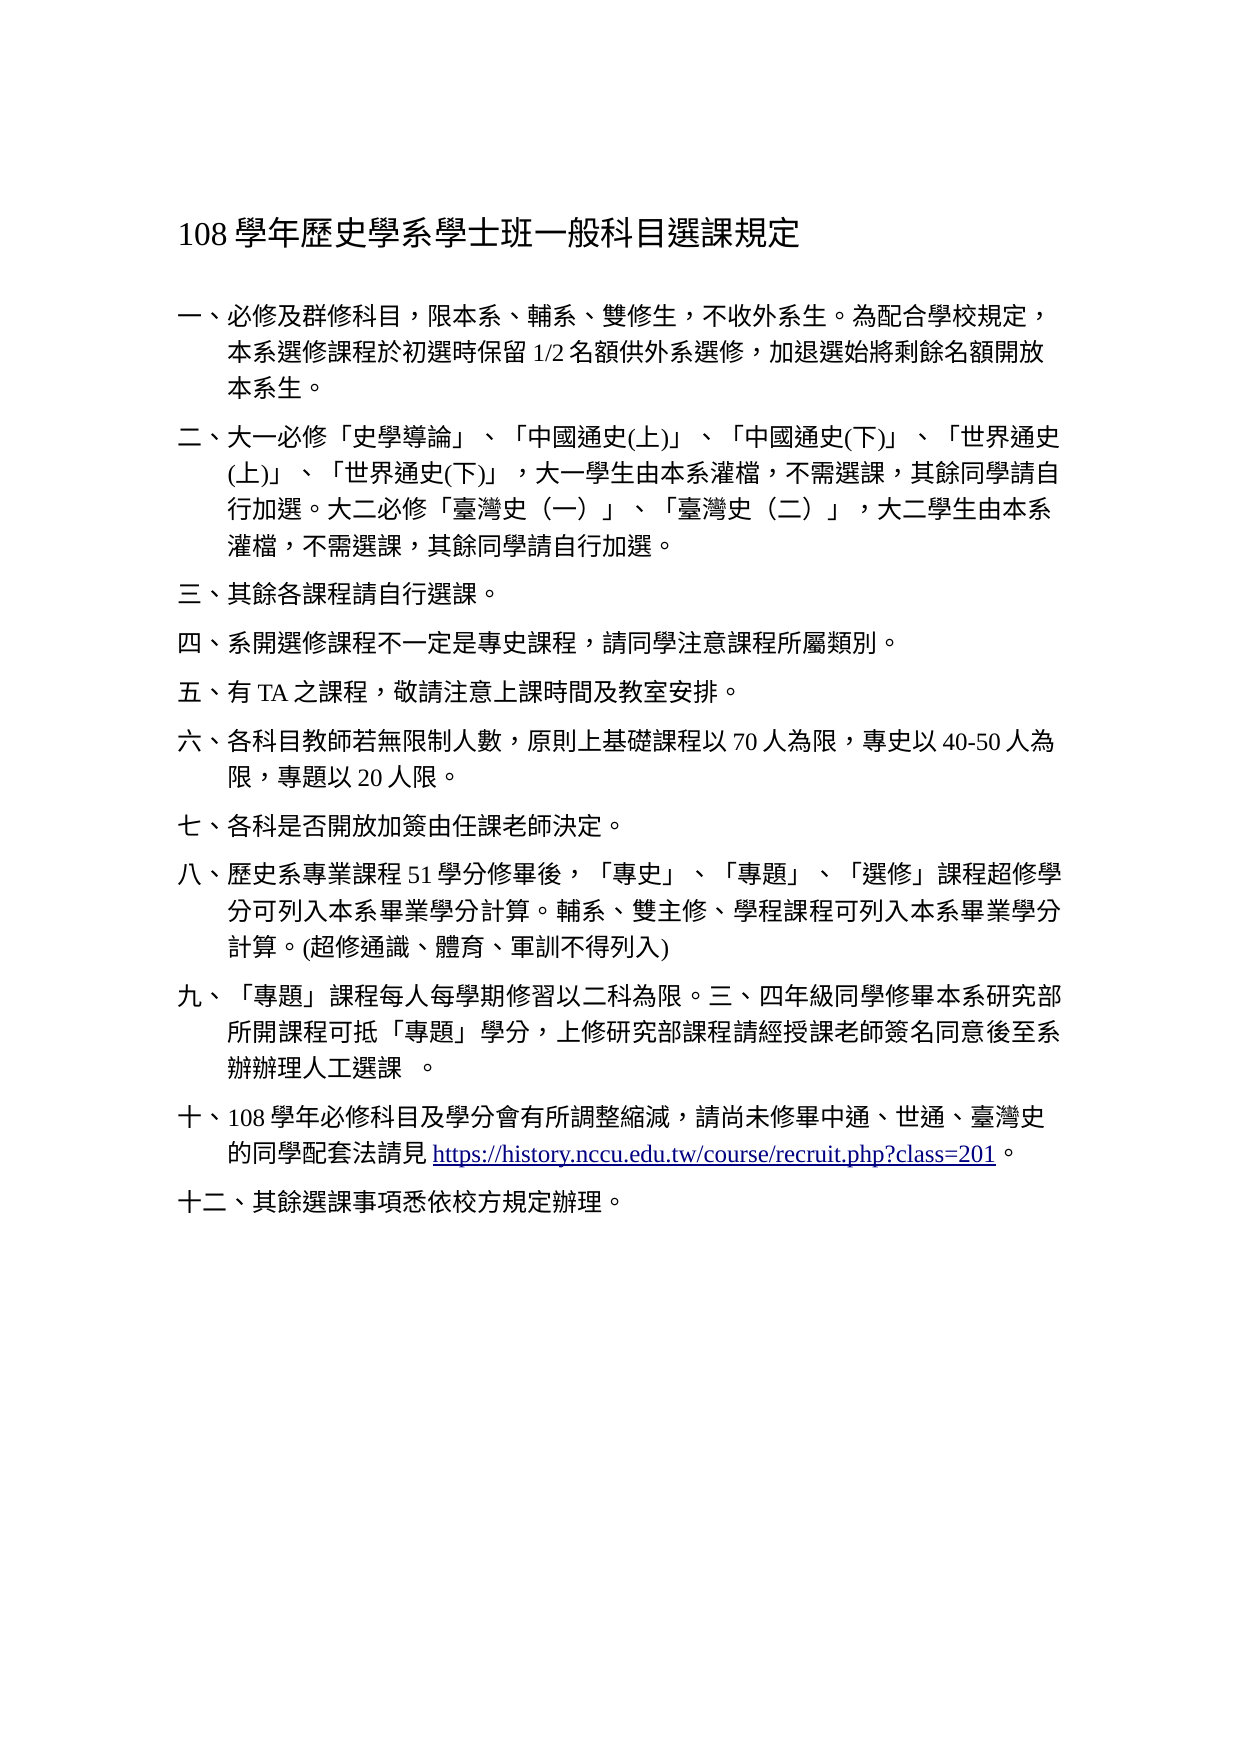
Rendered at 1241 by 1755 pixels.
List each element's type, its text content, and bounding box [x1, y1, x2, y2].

text 四、系開選修課程不一定是專史課程，請同學注意課程所屬類別。 [177, 624, 1063, 660]
text 七、各科是否開放加簽由任課老師決定。 [177, 806, 1063, 842]
text 一、必修及群修科目，限本系、輔系、雙修生，不收外系生。為配合學校規定，本系選修課程於初選時保留1/2名額供外系選修，加退選始將剩餘名額開放本系生。 [177, 296, 1063, 405]
text 二、大一必修「史學導論」、「中國通史(上)」、「中國通史(下)」、「世界通史(上)」、「世界通史(下)」，大一學生由本系灌檔，不需選課，其餘同學請自行加選。大二必修「臺灣史（一）」、「臺灣史（二）」，大二學生由本系灌檔，不需選課，其餘同學請自行加選。 [177, 417, 1063, 562]
text 三、其餘各課程請自行選課。 [177, 575, 1063, 611]
text 五、有TA之課程，敬請注意上課時間及教室安排。 [177, 672, 1063, 709]
text 八、歷史系專業課程51學分修畢後，「專史」、「專題」、「選修」課程超修學分可列入本系畢業學分計算。輔系、雙主修、學程課程可列入本系畢業學分計算。(超修通識、體育、軍訓不得列入) [177, 855, 1063, 964]
text 十二、其餘選課事項悉依校方規定辦理。 [177, 1182, 1063, 1219]
text 108學年歷史學系學士班一般科目選課規定 [177, 207, 1063, 255]
text 九、「專題」課程每人每學期修習以二科為限。三、四年級同學修畢本系研究部所開課程可抵「專題」學分，上修研究部課程請經授課老師簽名同意後至系辦辦理人工選課 。 [177, 976, 1063, 1085]
text 六、各科目教師若無限制人數，原則上基礎課程以70人為限，專史以40-50人為限，專題以20人限。 [177, 721, 1063, 794]
text 十、108學年必修科目及學分會有所調整縮減，請尚未修畢中通、世通、臺灣史的同學配套法請見https://history.nccu.edu.tw/course/recruit.php?class=201。 [177, 1097, 1063, 1170]
